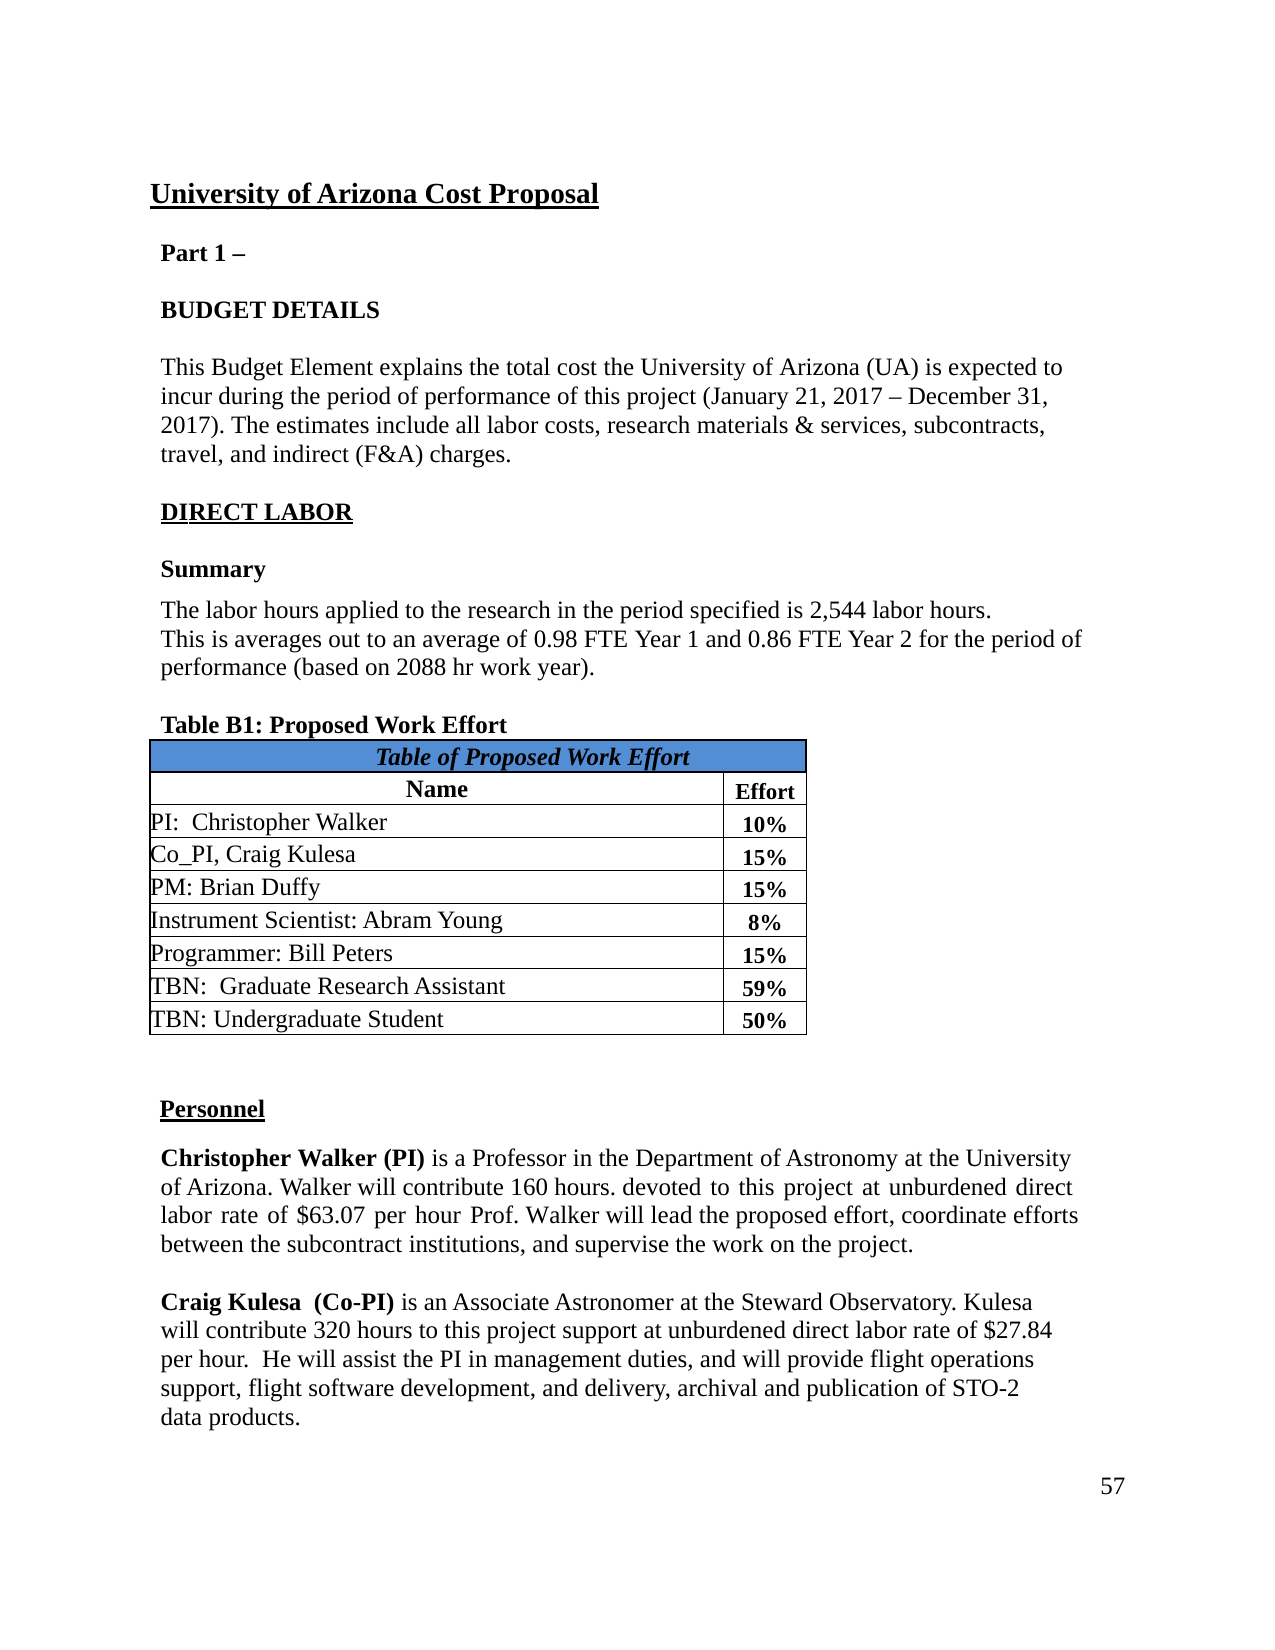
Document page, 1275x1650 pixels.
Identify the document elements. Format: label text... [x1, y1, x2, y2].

table_cell Co_PI, Craig Kulesa [151, 838, 723, 870]
table_cell Instrument Scientist: Abram Young [151, 904, 723, 936]
text data products. [160, 1402, 1118, 1431]
table_cell 8% [724, 904, 806, 936]
table_cell Name [151, 773, 723, 804]
text Craig Kulesa (Co-PI) is an Associate Astronomer at the Steward Observatory. Kulesa [160, 1287, 1118, 1316]
text DIRECT LABOR [160, 496, 1127, 524]
text Christopher Walker (PI) is a Professor in the Department of Astronomy at the University [160, 1143, 1119, 1172]
table_cell 10% [724, 805, 806, 837]
text incur during the period of performance of this project (January 21, 2017 – December 31, 2017). The estimates include all labor costs, research materials & services, subcontracts, travel, and indirect (F&A) charges. [160, 381, 1102, 467]
table_header Table of Proposed Work Effort [151, 741, 805, 771]
table_cell 59% [724, 969, 806, 1001]
table_cell TBN: Undergraduate Student [151, 1002, 723, 1034]
text University of Arizona Cost Proposal [150, 180, 1127, 208]
table_cell PM: Brian Duffy [151, 871, 723, 903]
text BUDGET DETAILS [160, 295, 1127, 324]
table_cell Programmer: Bill Peters [151, 937, 723, 968]
text The labor hours applied to the research in the period specified is 2,544 labor hours. [160, 595, 1127, 624]
text Table B1: Proposed Work Effort [160, 710, 1089, 739]
table_cell 50% [724, 1002, 806, 1034]
text Summary [160, 554, 1127, 583]
text per hour. He will assist the PI in management duties, and will provide flight operations [160, 1344, 1118, 1373]
text support, flight software development, and delivery, archival and publication of STO-2 [160, 1373, 1118, 1402]
table_cell 15% [724, 937, 806, 968]
text This Budget Element explains the total cost the University of Arizona (UA) is expected to [160, 352, 1102, 381]
table_cell 15% [724, 871, 806, 903]
table_cell Effort [724, 773, 806, 804]
table_cell PI: Christopher Walker [151, 805, 723, 837]
text will contribute 320 hours to this project support at unburdened direct labor rate of $27.84 [160, 1316, 1118, 1344]
text between the subcontract institutions, and supervise the work on the project. [160, 1229, 1119, 1258]
text Part 1 – [160, 238, 1127, 266]
text Personnel [159, 1094, 319, 1123]
table_cell TBN: Graduate Research Assistant [151, 969, 723, 1001]
text This is averages out to an average of 0.98 FTE Year 1 and 0.86 FTE Year 2 for the period of performance (based on 2088 hr work year). [160, 624, 1089, 681]
text of Arizona. Walker will contribute 160 hours. devoted to this project at unburdened direct [160, 1172, 1119, 1201]
table_cell 15% [724, 838, 806, 870]
text labor rate of $63.07 per hour Prof. Walker will lead the proposed effort, coordinate efforts [160, 1201, 1119, 1229]
